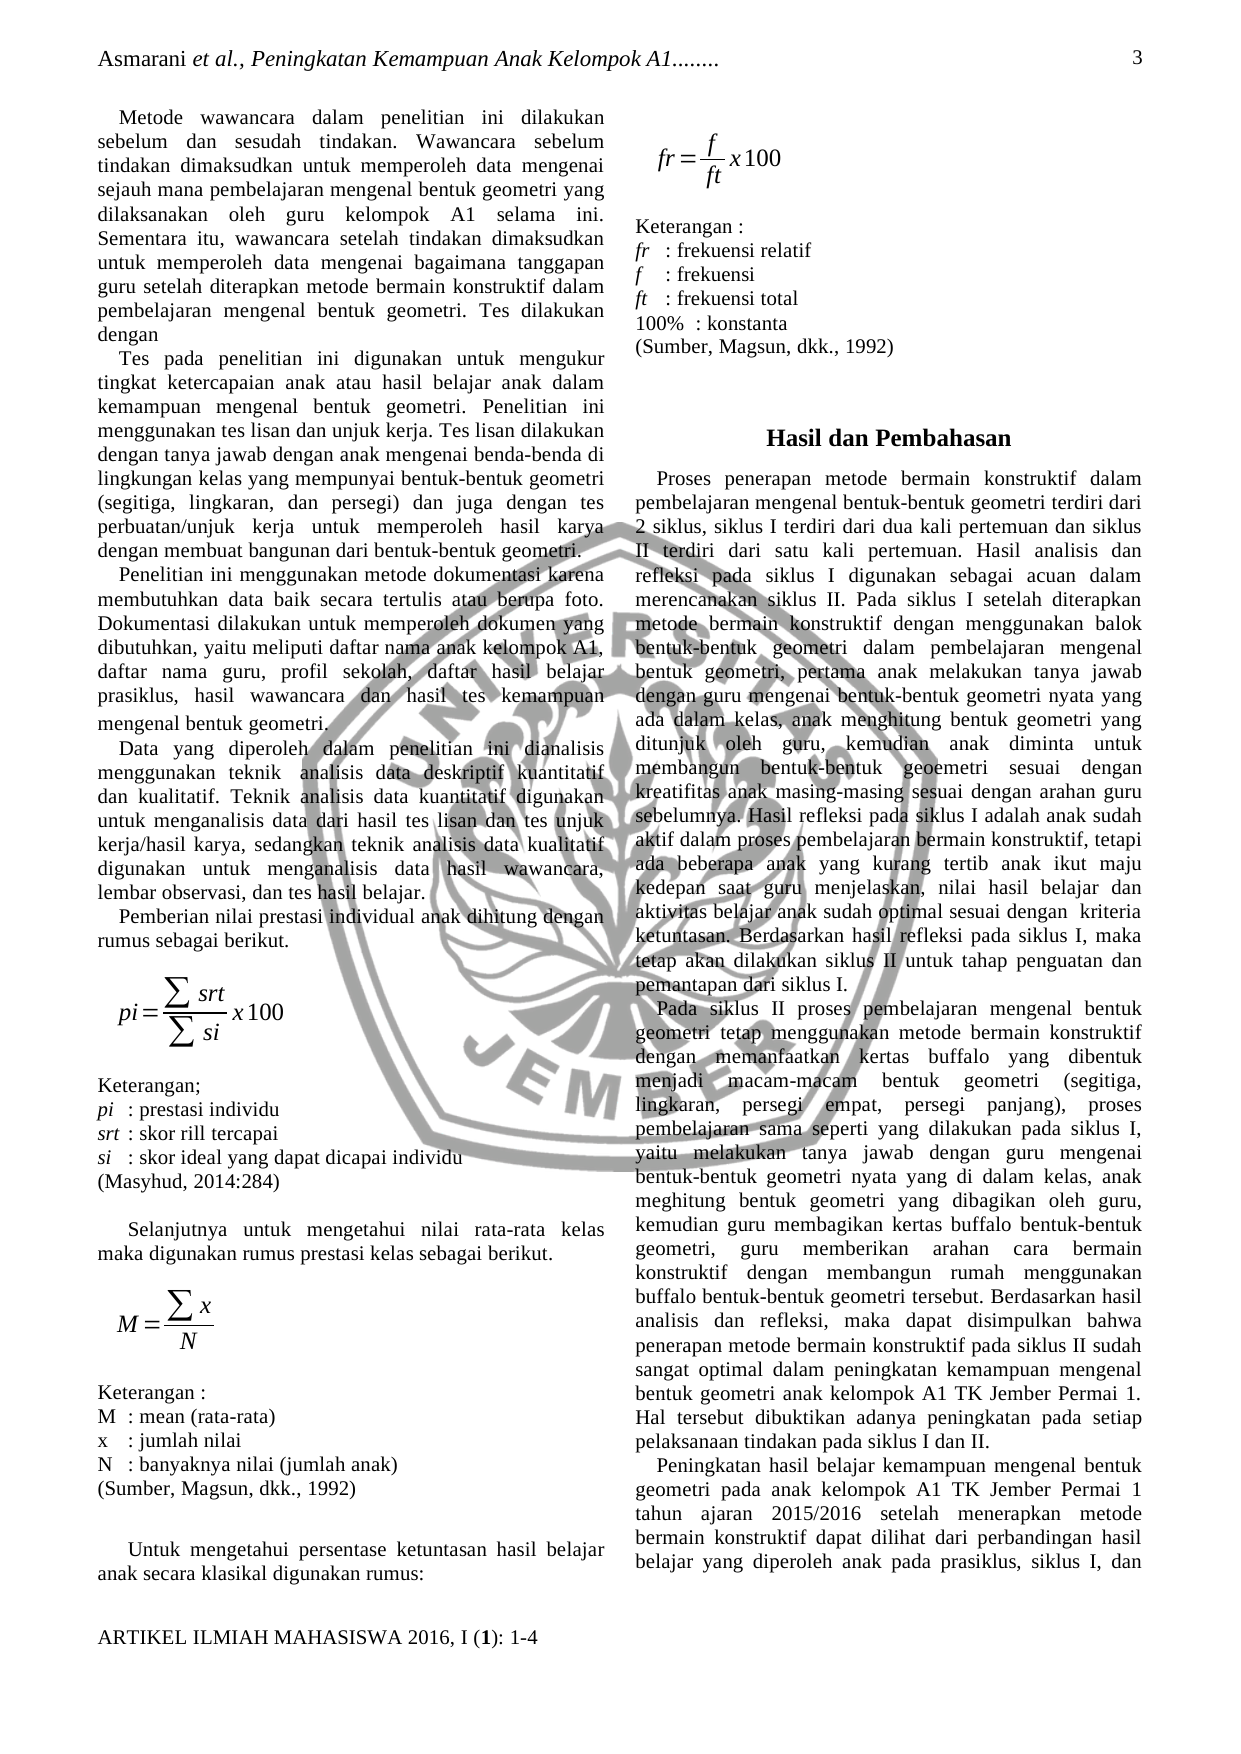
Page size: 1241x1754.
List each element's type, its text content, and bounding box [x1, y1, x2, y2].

text M : mean (rata-rata) [97, 1403, 605, 1428]
text pi : prestasi individu [97, 1096, 605, 1121]
text x : jumlah nilai [97, 1428, 605, 1452]
text Peningkatan hasil belajar kemampuan mengenal bentuk geometri pada anak kelompok A1 TK Jember Permai 1 tahun ajaran 2015/2016 setelah menerapkan metode bermain konstruktif dapat dilihat dari perbandingan hasil belajar yang diperoleh anak pada prasiklus, siklus I, dan [635, 1453, 1143, 1573]
text Pada siklus II proses pembelajaran mengenal bentuk geometri tetap menggunakan metode bermain konstruktif dengan memanfaatkan kertas buffalo yang dibentuk menjadi macam-macam bentuk geometri (segitiga, lingkaran, persegi empat, persegi panjang), proses pembelajaran sama seperti yang dilakukan pada siklus I, yaitu melakukan tanya jawab dengan guru mengenai bentuk-bentuk geometri nyata yang di dalam kelas, anak meghitung bentuk geometri yang dibagikan oleh guru, kemudian guru membagikan kertas buffalo bentuk-bentuk geometri, guru memberikan arahan cara bermain konstruktif dengan membangun rumah menggunakan buffalo bentuk-bentuk geometri tersebut. Berdasarkan hasil analisis dan refleksi, maka dapat disimpulkan bahwa penerapan metode bermain konstruktif pada siklus II sudah sangat optimal dalam peningkatan kemampuan mengenal bentuk geometri anak kelompok A1 TK Jember Permai 1. Hal tersebut dibuktikan adanya peningkatan pada setiap pelaksanaan tindakan pada siklus I dan II. [635, 996, 1143, 1453]
text Pemberian nilai prestasi individual anak dihitung dengan rumus sebagai berikut. [97, 904, 605, 952]
text fr : frekuensi relatif [635, 238, 1143, 262]
text Untuk mengetahui persentase ketuntasan hasil belajar anak secara klasikal digunakan rumus: [97, 1537, 605, 1585]
text si : skor ideal yang dapat dicapai individu [97, 1144, 605, 1169]
text (Masyhud, 2014:284) [97, 1169, 605, 1193]
text Proses penerapan metode bermain konstruktif dalam pembelajaran mengenal bentuk-bentuk geometri terdiri dari 2 siklus, siklus I terdiri dari dua kali pertemuan dan siklus II terdiri dari satu kali pertemuan. Hasil analisis dan refleksi pada siklus I digunakan sebagai acuan dalam merencanakan siklus II. Pada siklus I setelah diterapkan metode bermain konstruktif dengan menggunakan balok bentuk-bentuk geometri dalam pembelajaran mengenal bentuk geometri, pertama anak melakukan tanya jawab dengan guru mengenai bentuk-bentuk geometri nyata yang ada dalam kelas, anak menghitung bentuk geometri yang ditunjuk oleh guru, kemudian anak diminta untuk membangun bentuk-bentuk geoemetri sesuai dengan kreatifitas anak masing-masing sesuai dengan arahan guru sebelumnya. Hasil refleksi pada siklus I adalah anak sudah aktif dalam proses pembelajaran bermain konstruktif, tetapi ada beberapa anak yang kurang tertib anak ikut maju kedepan saat guru menjelaskan, nilai hasil belajar dan aktivitas belajar anak sudah optimal sesuai dengan kriteria ketuntasan. Berdasarkan hasil refleksi pada siklus I, maka tetap akan dilakukan siklus II untuk tahap penguatan dan pemantapan dari siklus I. [635, 466, 1143, 996]
text Hasil dan Pembahasan [635, 423, 1143, 452]
text Tes pada penelitian ini digunakan untuk mengukur tingkat ketercapaian anak atau hasil belajar anak dalam kemampuan mengenal bentuk geometri. Penelitian ini menggunakan tes lisan dan unjuk kerja. Tes lisan dilakukan dengan tanya jawab dengan anak mengenai benda-benda di lingkungan kelas yang mempunyai bentuk-bentuk geometri (segitiga, lingkaran, dan persegi) dan juga dengan tes perbuatan/unjuk kerja untuk memperoleh hasil karya dengan membuat bangunan dari bentuk-bentuk geometri. [97, 346, 605, 562]
text srt : skor rill tercapai [97, 1121, 605, 1144]
text Keterangan; [97, 1072, 605, 1096]
text Keterangan : [635, 214, 1143, 238]
text Selanjutnya untuk mengetahui nilai rata-rata kelas maka digunakan rumus prestasi kelas sebagai berikut. [97, 1217, 605, 1265]
text N : banyaknya nilai (jumlah anak) [97, 1452, 605, 1476]
text Metode wawancara dalam penelitian ini dilakukan sebelum dan sesudah tindakan. Wawancara sebelum tindakan dimaksudkan untuk memperoleh data mengenai sejauh mana pembelajaran mengenal bentuk geometri yang dilaksanakan oleh guru kelompok A1 selama ini. Sementara itu, wawancara setelah tindakan dimaksudkan untuk memperoleh data mengenai bagaimana tanggapan guru setelah diterapkan metode bermain konstruktif dalam pembelajaran mengenal bentuk geometri. Tes dilakukan dengan [97, 105, 605, 346]
text ft : frekuensi total [635, 286, 1143, 310]
text (Sumber, Magsun, dkk., 1992) [97, 1476, 605, 1500]
text f : frekuensi [635, 262, 1143, 286]
text (Sumber, Magsun, dkk., 1992) [635, 334, 1143, 358]
text Keterangan : [97, 1379, 605, 1403]
text Penelitian ini menggunakan metode dokumentasi karena membutuhkan data baik secara tertulis atau berupa foto. Dokumentasi dilakukan untuk memperoleh dokumen yang dibutuhkan, yaitu meliputi daftar nama anak kelompok A1, daftar nama guru, profil sekolah, daftar hasil belajar prasiklus, hasil wawancara dan hasil tes kemampuan mengenal bentuk geometri. [97, 562, 605, 736]
text 100% : konstanta [635, 310, 1143, 334]
text Data yang diperoleh dalam penelitian ini dianalisis menggunakan teknik analisis data deskriptif kuantitatif dan kualitatif. Teknik analisis data kuantitatif digunakan untuk menganalisis data dari hasil tes lisan dan tes unjuk kerja/hasil karya, sedangkan teknik analisis data kualitatif digunakan untuk menganalisis data hasil wawancara, lembar observasi, dan tes hasil belajar. [97, 736, 605, 904]
picture [229, 447, 1011, 1247]
